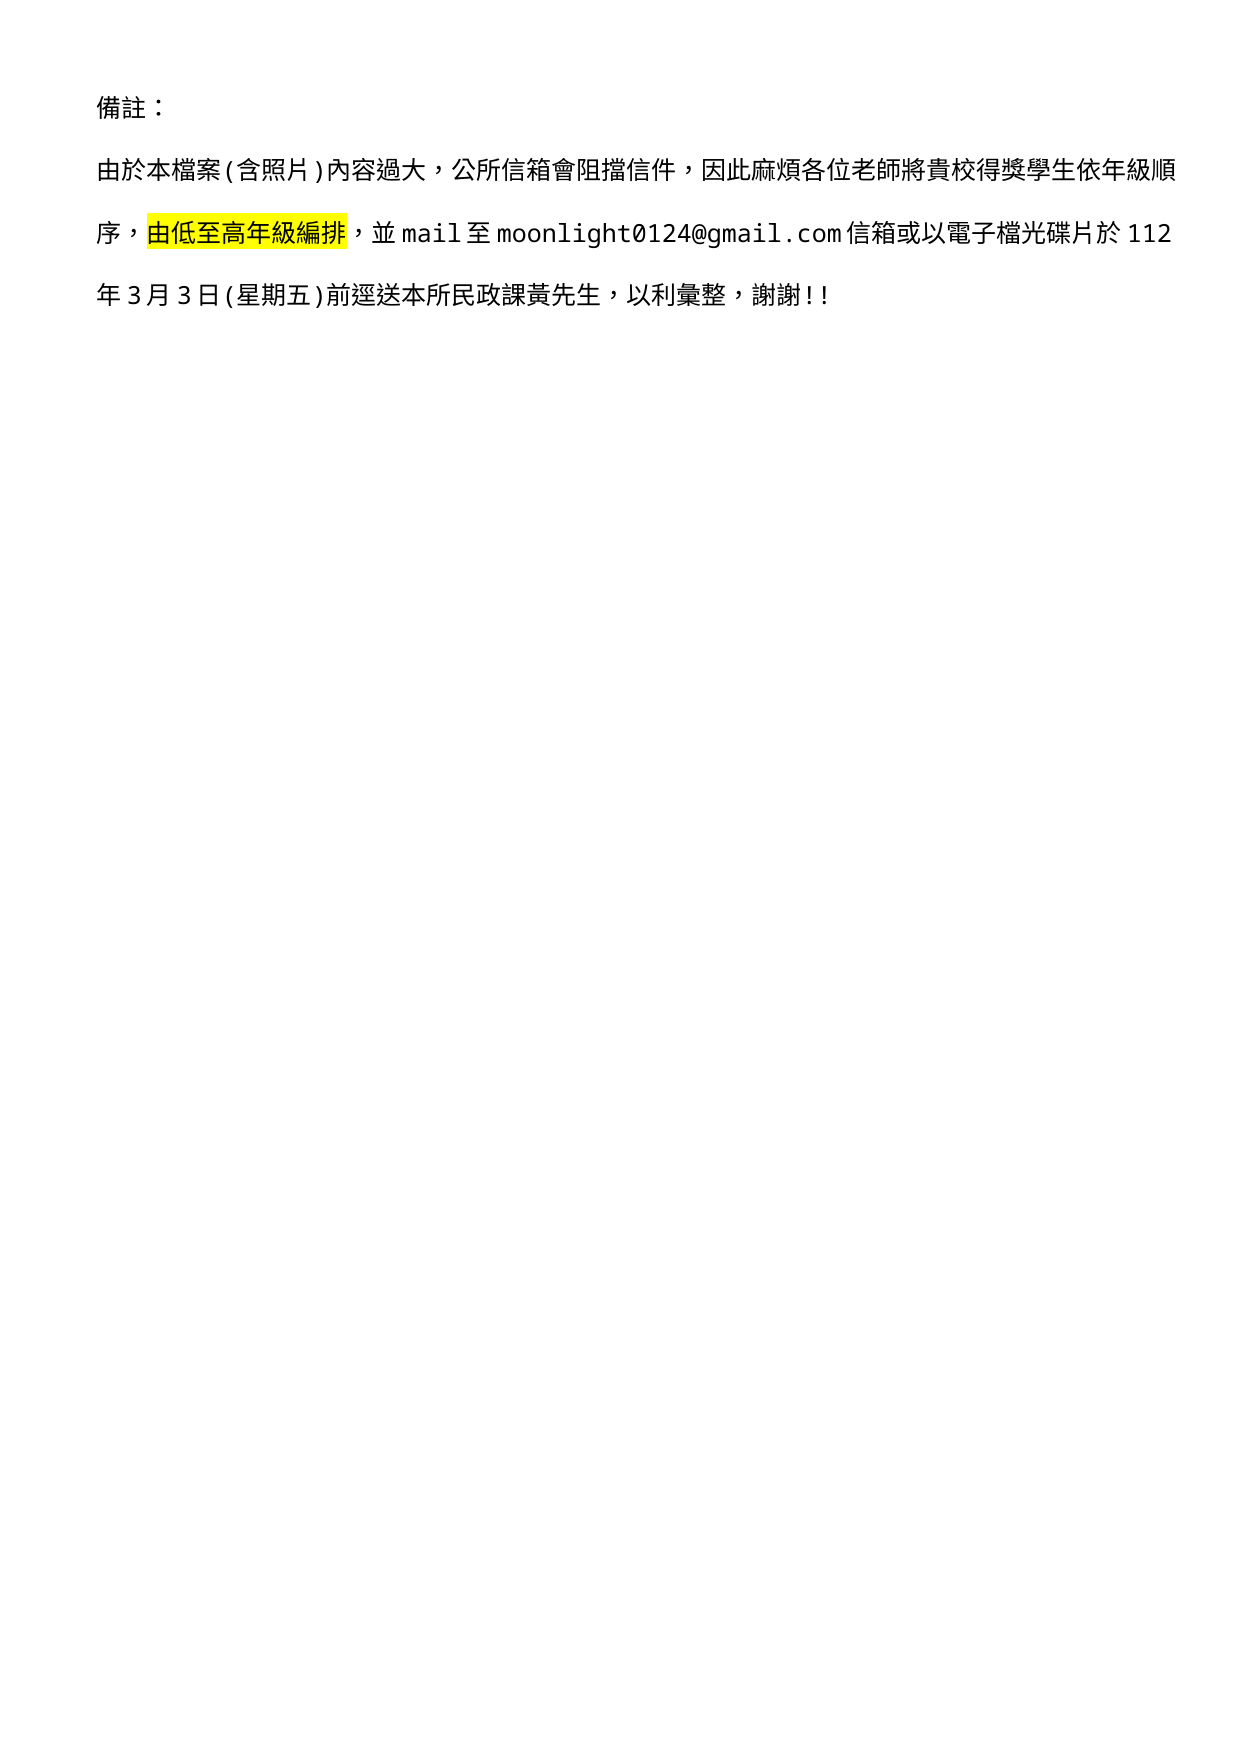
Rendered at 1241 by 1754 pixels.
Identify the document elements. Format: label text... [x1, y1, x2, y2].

text 由於本檔案(含照片)內容過大，公所信箱會阻擋信件，因此麻煩各位老師將貴校得獎學生依年級順序，由低至高年級編排，並mail至moonlight0124@gmail.com信箱或以電子檔光碟片於112年3月3日(星期五)前逕送本所民政課黃先生，以利彙整，謝謝!! [97, 127, 1181, 315]
text 備註： [97, 65, 1181, 127]
